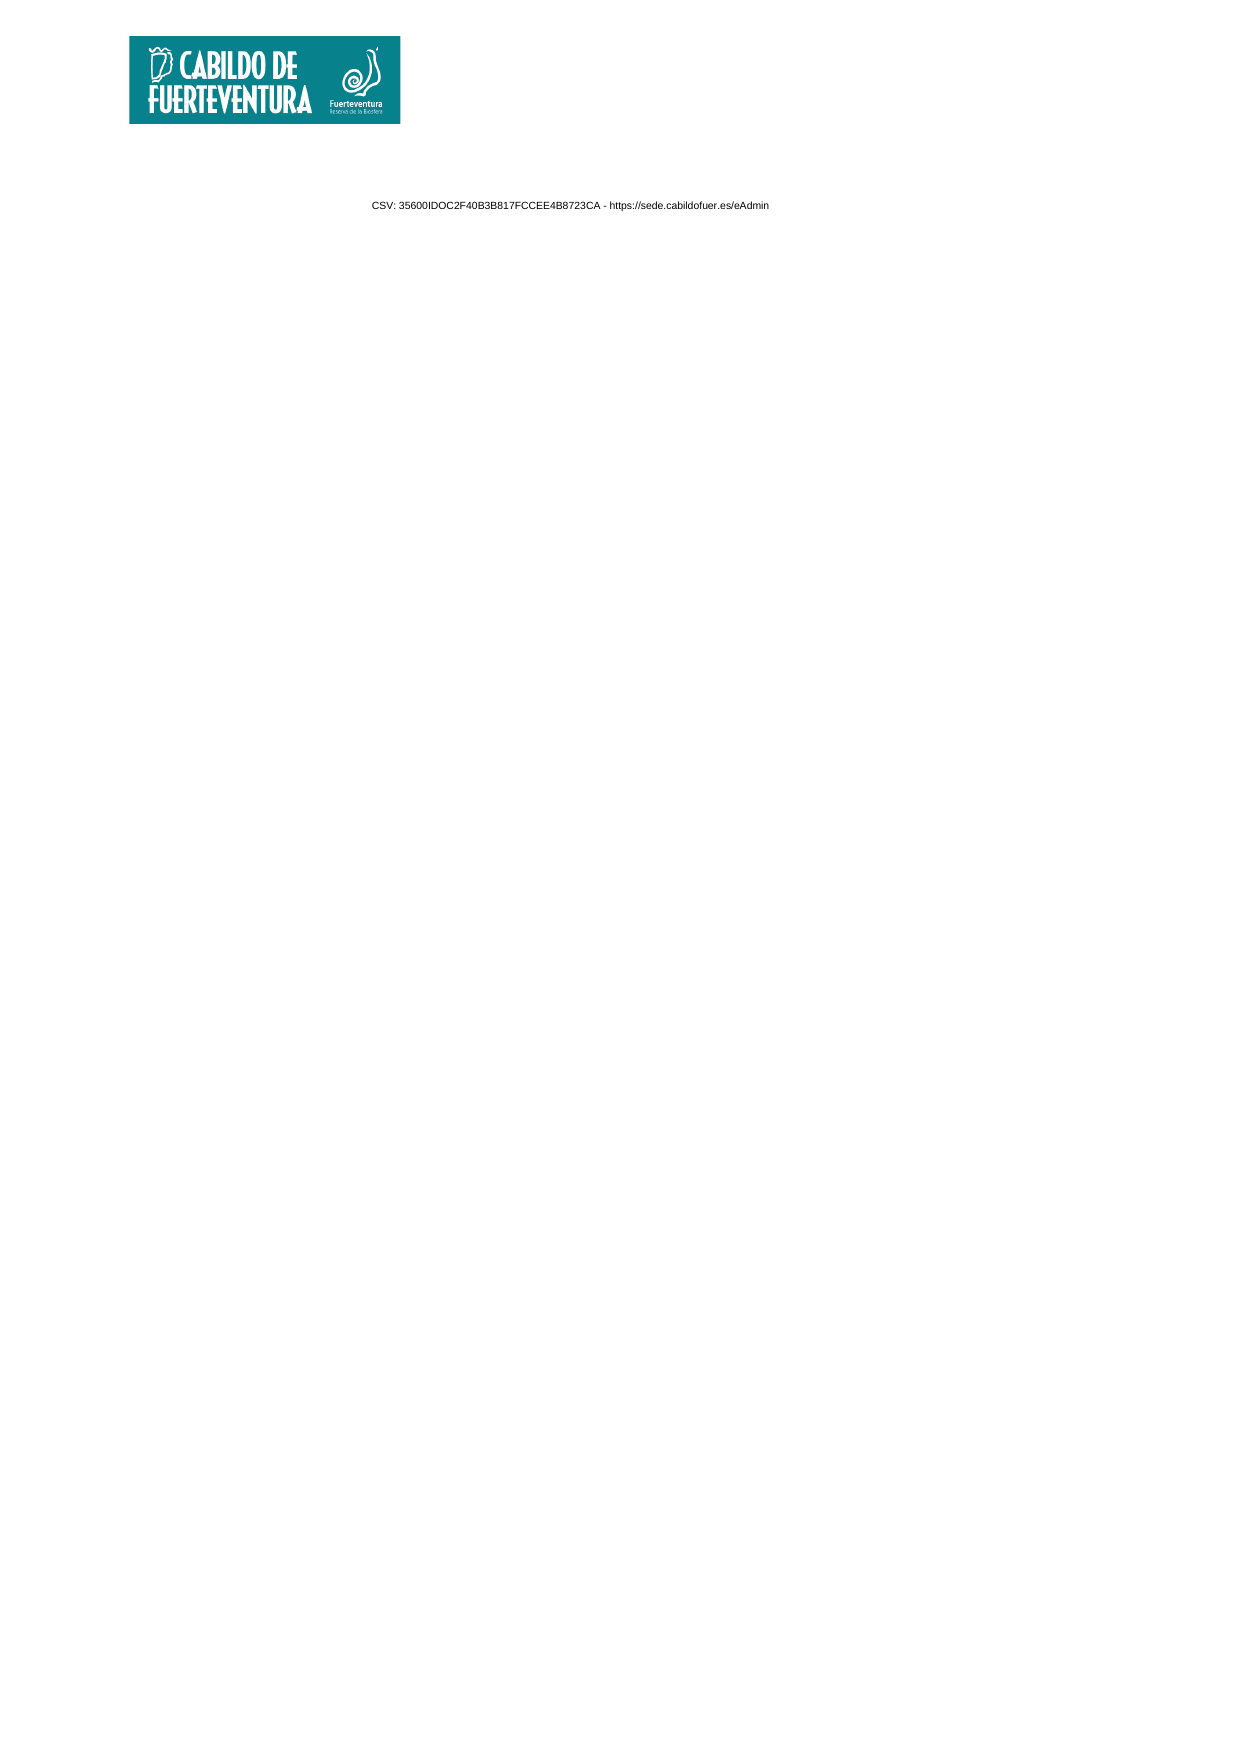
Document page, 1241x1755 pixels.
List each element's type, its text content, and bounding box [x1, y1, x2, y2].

text CSV: 35600IDOC2F40B3B817FCCEE4B8723CA - https://sede.cabildofuer.es/eAdmin [372, 199, 1241, 212]
